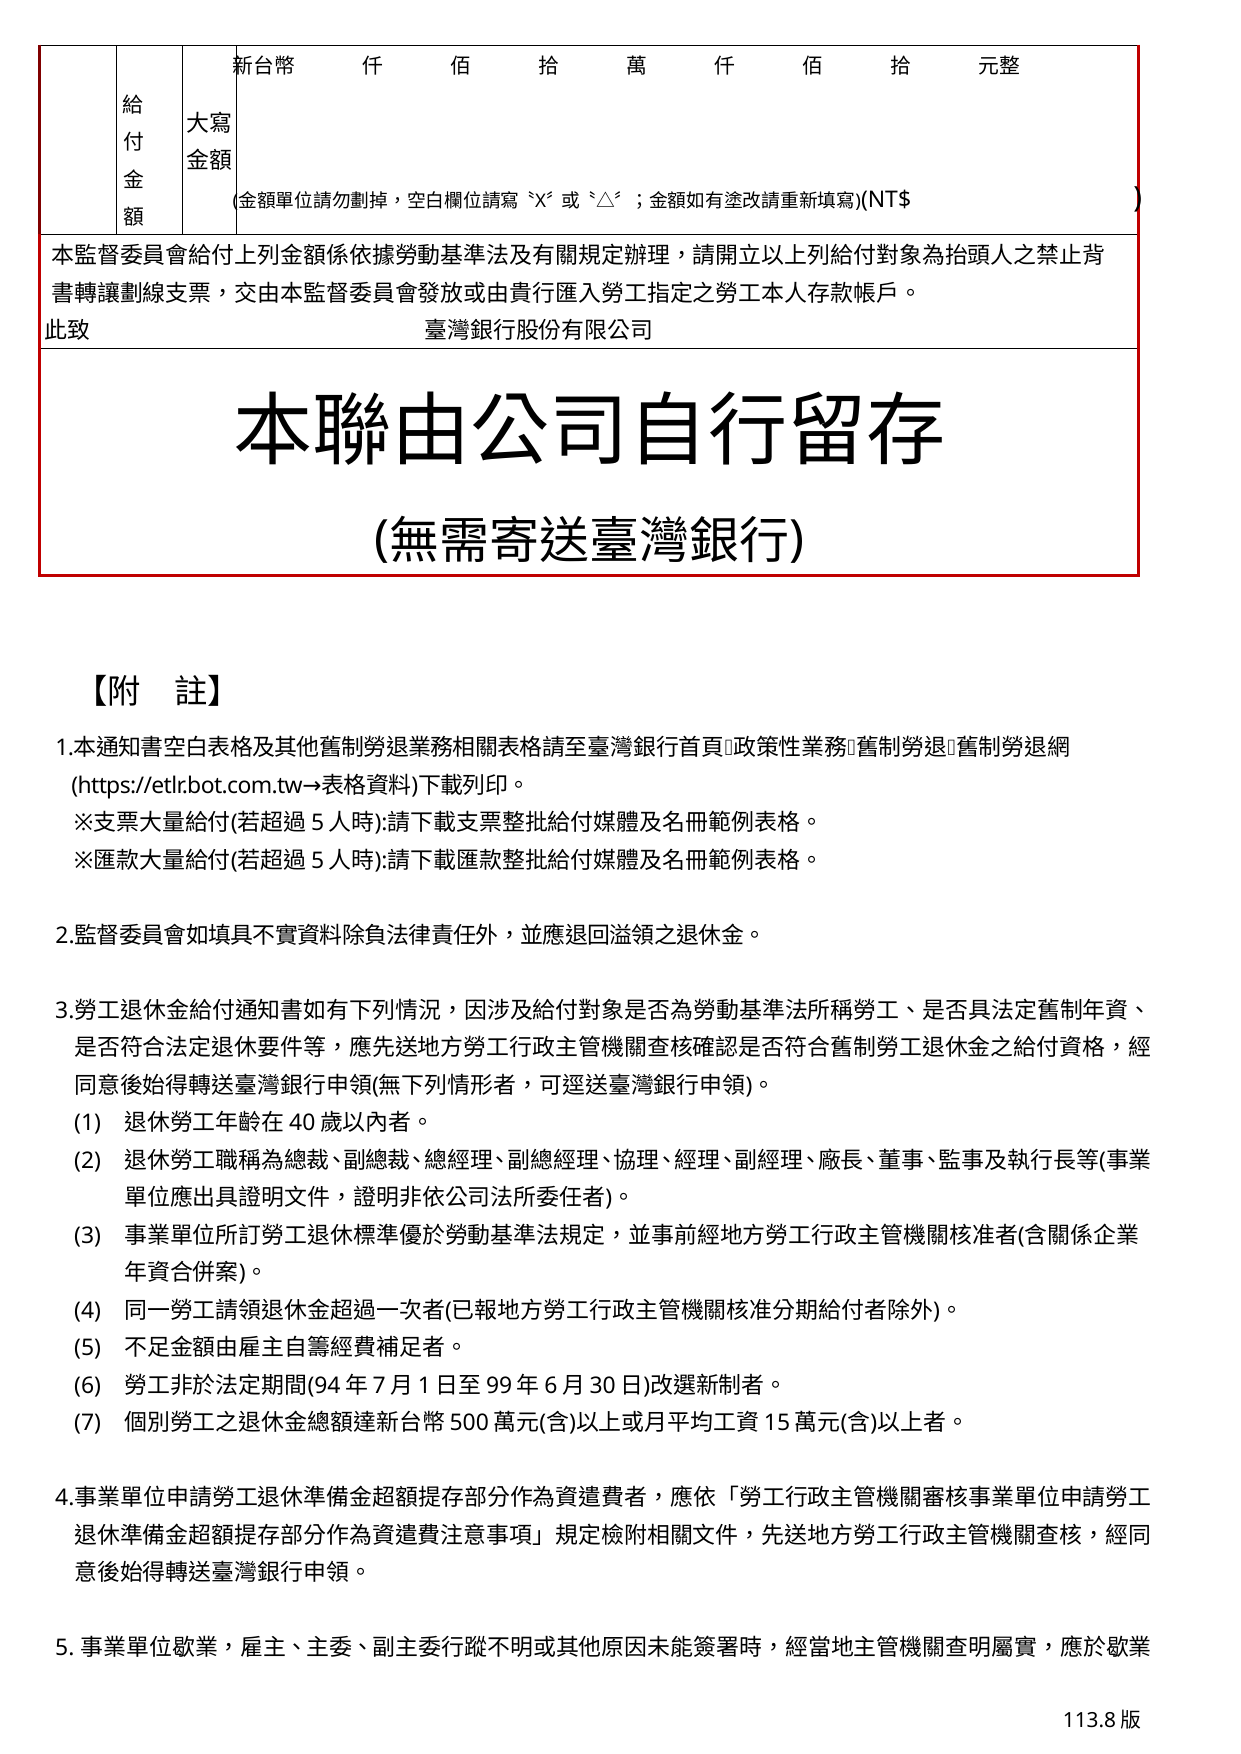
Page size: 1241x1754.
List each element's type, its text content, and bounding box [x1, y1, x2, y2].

table_cell 給 付 對 象 資料欄 [41, 46, 116, 234]
text ※支票大量給付(若超過5人時):請下載支票整批給付媒體及名冊範例表格。 [74, 802, 1152, 839]
list 不足金額由雇主自籌經費補足者。 [74, 1327, 1152, 1364]
table_cell 給 付 金 額 [117, 46, 182, 234]
table_cell 本聯由公司自行留存 (無需寄送臺灣銀行) [41, 349, 1137, 574]
table_cell 本監督委員會給付上列金額係依據勞動基準法及有關規定辦理，請開立以上列給付對象為抬頭人之禁止背書轉讓劃線支票，交由本監督委員會發放或由貴行匯入勞工指定之勞工本人存款帳戶。 此致 臺灣銀行股份有限公司 [41, 235, 1137, 348]
text 5. 事業單位歇業，雇主、主委、副主委行蹤不明或其他原因未能簽署時，經當地主管機關查明屬實，應於歇業 [55, 1627, 1152, 1664]
list 勞工非於法定期間(94年7月1日至99年6月30日)改選新制者。 [74, 1364, 1152, 1402]
text ※匯款大量給付(若超過5人時):請下載匯款整批給付媒體及名冊範例表格。 [74, 839, 1152, 877]
list 退休勞工職稱為總裁、副總裁、總經理、副總經理、協理、經理、副經理、廠長、董事、監事及執行長等(事業單位應出具證明文件，證明非依公司法所委任者)。 [74, 1139, 1152, 1214]
text 1.本通知書空白表格及其他舊制勞退業務相關表格請至臺灣銀行首頁政策性業務舊制勞退舊制勞退網 (https://etlr.bot.com.tw→表格資料)下載列印。 [55, 727, 1152, 802]
text 113.8版 [1046, 1708, 1183, 1733]
text 4.事業單位申請勞工退休準備金超額提存部分作為資遣費者，應依「勞工行政主管機關審核事業單位申請勞工退休準備金超額提存部分作為資遣費注意事項」規定檢附相關文件，先送地方勞工行政主管機關查核，經同意後始得轉送臺灣銀行申領。 [55, 1477, 1152, 1589]
list 退休勞工年齡在40歲以內者。 [74, 1102, 1152, 1139]
text 【附 註】 [74, 652, 1152, 727]
text 2.監督委員會如填具不實資料除負法律責任外，並應退回溢領之退休金。 [55, 914, 1152, 952]
text 3.勞工退休金給付通知書如有下列情況，因涉及給付對象是否為勞動基準法所稱勞工、是否具法定舊制年資、是否符合法定退休要件等，應先送地方勞工行政主管機關查核確認是否符合舊制勞工退休金之給付資格，經同意後始得轉送臺灣銀行申領(無下列情形者，可逕送臺灣銀行申領)。 [55, 989, 1152, 1102]
list 個別勞工之退休金總額達新台幣500萬元(含)以上或月平均工資15萬元(含)以上者。 [74, 1402, 1152, 1439]
table_cell 大寫 金額 [183, 46, 236, 234]
list 同一勞工請領退休金超過一次者(已報地方勞工行政主管機關核准分期給付者除外)。 [74, 1289, 1152, 1327]
list 事業單位所訂勞工退休標準優於勞動基準法規定，並事前經地方勞工行政主管機關核准者(含關係企業年資合併案)。 [74, 1214, 1152, 1289]
table_cell 新台幣 仟 佰 拾 萬 仟 佰 拾 元整 (金額單位請勿劃掉，空白欄位請寫〝X〞或〝△〞；金額如有塗改請重新填寫)(NT$ ) [237, 46, 1137, 234]
